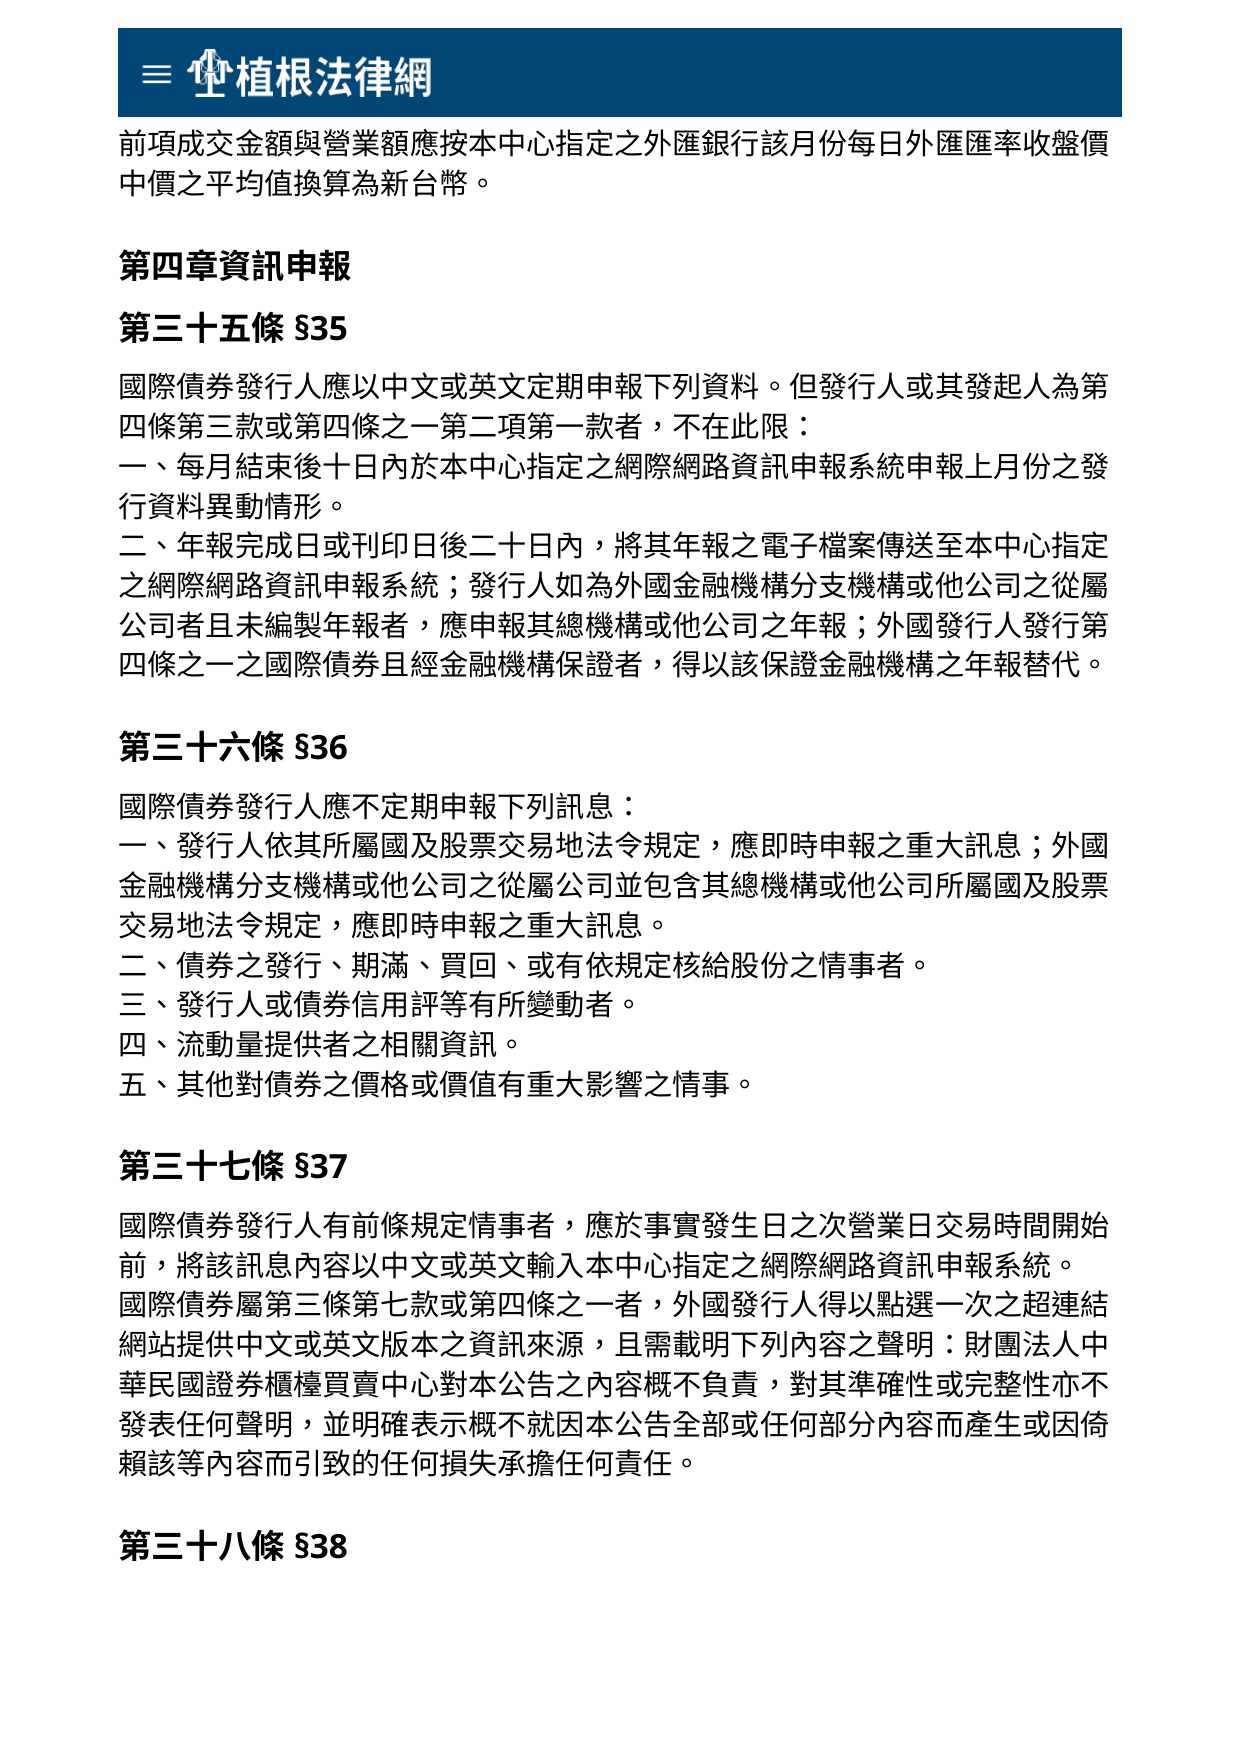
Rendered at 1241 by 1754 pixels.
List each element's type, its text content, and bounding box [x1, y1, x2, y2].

text 二、年報完成日或刊印日後二十日內，將其年報之電子檔案傳送至本中心指定之網際網路資訊申報系統；發行人如為外國金融機構分支機構或他公司之從屬公司者且未編製年報者，應申報其總機構或他公司之年報；外國發行人發行第四條之一之國際債券且經金融機構保證者，得以該保證金融機構之年報替代。 [118, 526, 1122, 684]
text 第四章資訊申報 [118, 243, 1122, 288]
picture [118, 28, 1122, 117]
text 第三十六條 §36 [118, 724, 1122, 769]
text 一、每月結束後十日內於本中心指定之網際網路資訊申報系統申報上月份之發行資料異動情形。 [118, 446, 1122, 526]
text 二、債券之發行、期滿、買回、或有依規定核給股份之情事者。 [118, 945, 1122, 984]
text 前項成交金額與營業額應按本中心指定之外匯銀行該月份每日外匯匯率收盤價中價之平均值換算為新台幣。 [118, 123, 1122, 203]
text 一、發行人依其所屬國及股票交易地法令規定，應即時申報之重大訊息；外國金融機構分支機構或他公司之從屬公司並包含其總機構或他公司所屬國及股票交易地法令規定，應即時申報之重大訊息。 [118, 826, 1122, 945]
text 第三十五條 §35 [118, 305, 1122, 350]
text 第三十七條 §37 [118, 1143, 1122, 1189]
text 國際債券發行人應以中文或英文定期申報下列資料。但發行人或其發起人為第四條第三款或第四條之一第二項第一款者，不在此限： [118, 367, 1122, 446]
text 四、流動量提供者之相關資訊。 [118, 1024, 1122, 1064]
text 國際債券發行人有前條規定情事者，應於事實發生日之次營業日交易時間開始前，將該訊息內容以中文或英文輸入本中心指定之網際網路資訊申報系統。 [118, 1205, 1122, 1285]
text 五、其他對債券之價格或價值有重大影響之情事。 [118, 1064, 1122, 1103]
text 三、發行人或債券信用評等有所變動者。 [118, 984, 1122, 1024]
text 第三十八條 §38 [118, 1523, 1122, 1568]
text 國際債券屬第三條第七款或第四條之一者，外國發行人得以點選一次之超連結網站提供中文或英文版本之資訊來源，且需載明下列內容之聲明：財團法人中華民國證券櫃檯買賣中心對本公告之內容概不負責，對其準確性或完整性亦不發表任何聲明，並明確表示概不就因本公告全部或任何部分內容而產生或因倚賴該等內容而引致的任何損失承擔任何責任。 [118, 1285, 1122, 1483]
text 國際債券發行人應不定期申報下列訊息： [118, 786, 1122, 826]
